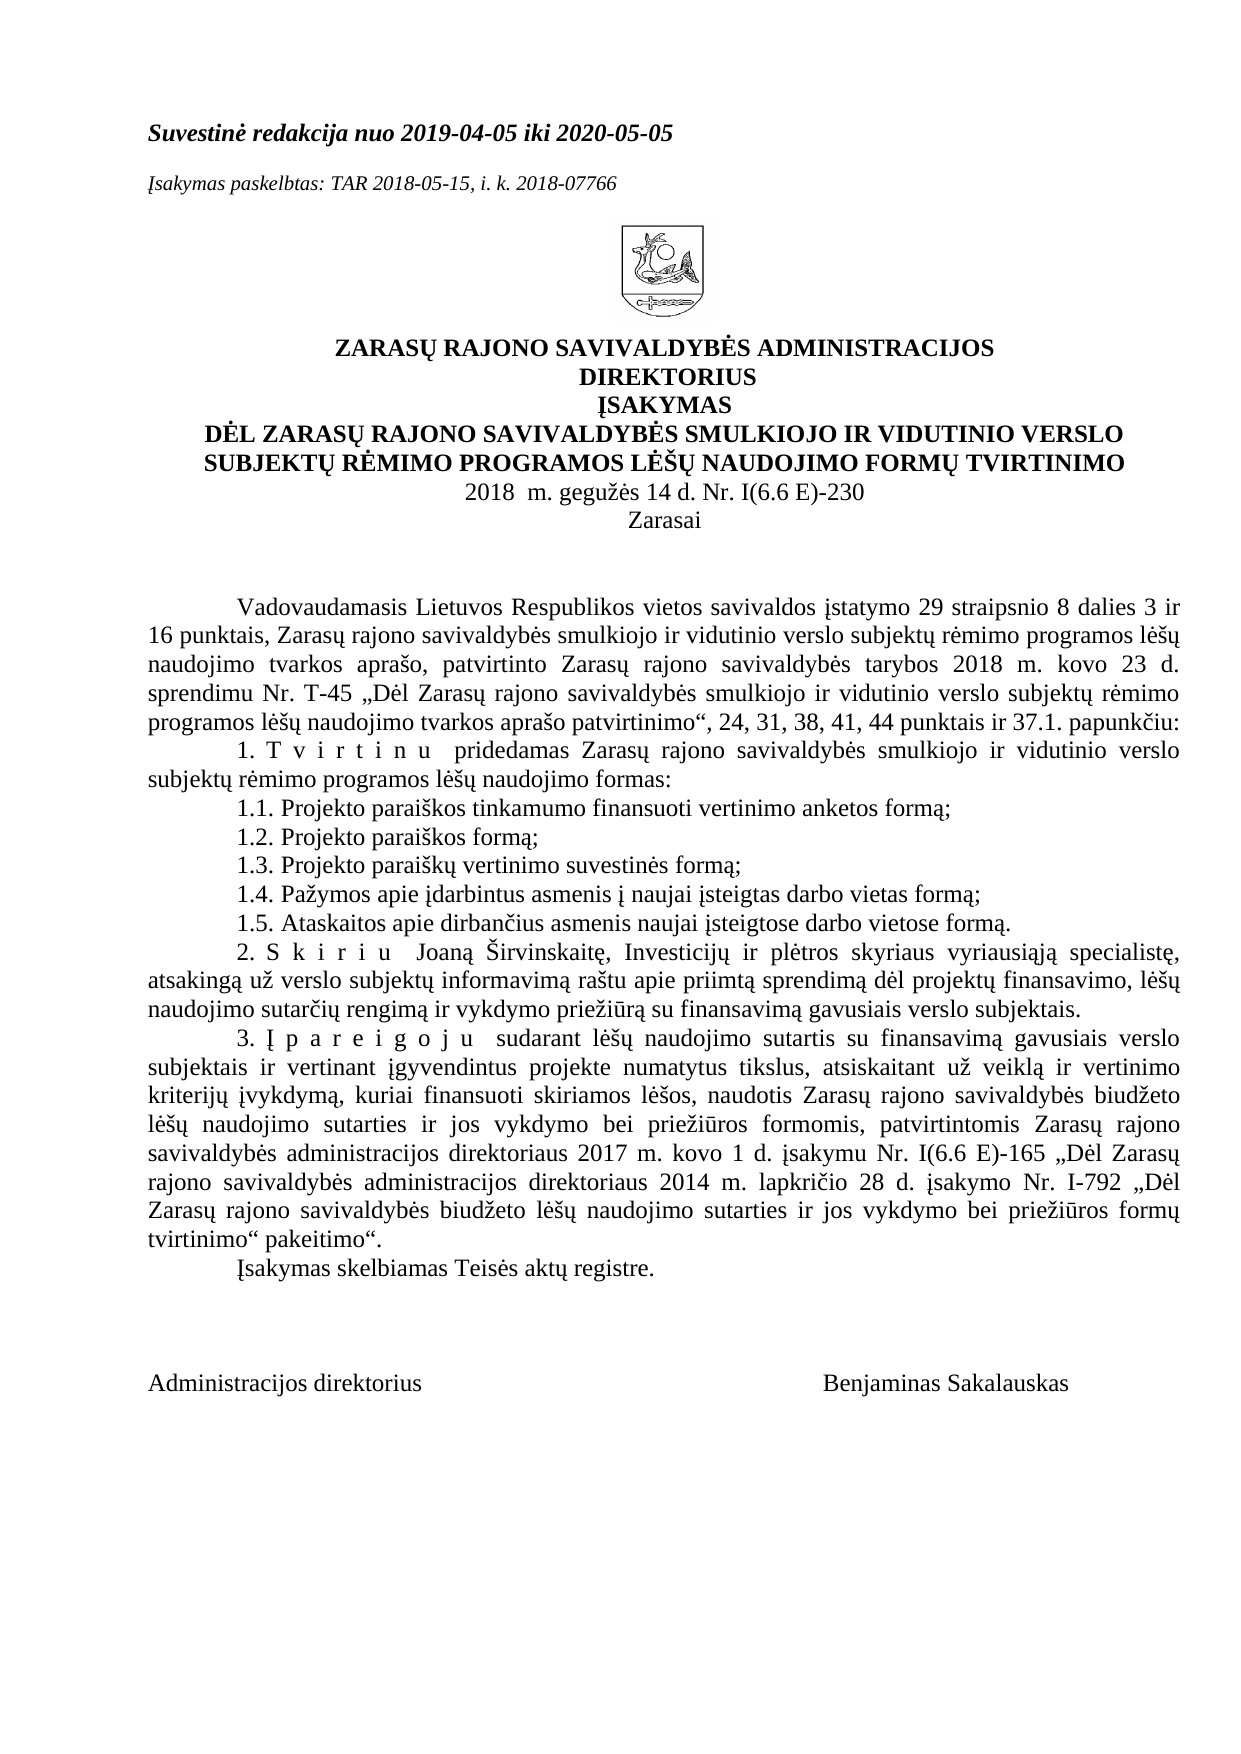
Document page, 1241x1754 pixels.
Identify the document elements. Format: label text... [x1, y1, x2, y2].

text 1. T v i r t i n u pridedamas Zarasų rajono savivaldybės smulkiojo ir vidutinio verslo subjektų rėmimo programos lėšų naudojimo formas: [148, 736, 1181, 793]
text ZARASŲ RAJONO SAVIVALDYBĖs ADMINISTRACIJOS [148, 333, 1181, 362]
text 1.2. Projekto paraiškos formą; [148, 822, 1181, 851]
text 1.1. Projekto paraiškos tinkamumo finansuoti vertinimo anketos formą; [148, 793, 1181, 822]
text Zarasai [148, 506, 1181, 534]
text 3. Į p a r e i g o j u sudarant lėšų naudojimo sutartis su finansavimą gavusiais verslo subjektais ir vertinant įgyvendintus projekte numatytus tikslus, atsiskaitant už veiklą ir vertinimo kriterijų įvykdymą, kuriai finansuoti skiriamos lėšos, naudotis Zarasų rajono savivaldybės biudžeto lėšų naudojimo sutarties ir jos vykdymo bei priežiūros formomis, patvirtintomis Zarasų rajono savivaldybės administracijos direktoriaus 2017 m. kovo 1 d. įsakymu Nr. I(6.6 E)-165 „Dėl Zarasų rajono savivaldybės administracijos direktoriaus 2014 m. lapkričio 28 d. įsakymo Nr. I-792 „Dėl Zarasų rajono savivaldybės biudžeto lėšų naudojimo sutarties ir jos vykdymo bei priežiūros formų tvirtinimo“ pakeitimo“. [148, 1023, 1181, 1253]
text DĖL ZARASŲ RAJONO SAVIVALDYBĖS SMULKIOJO IR VIDUTINIO VERSLO SUBJEKTŲ RĖMIMO PROGRAMOS LĖŠŲ NAUDOJIMO FORMŲ TVIRTINIMO [148, 419, 1181, 477]
text 2. S k i r i u Joaną Širvinskaitę, Investicijų ir plėtros skyriaus vyriausiąją specialistę, atsakingą už verslo subjektų informavimą raštu apie priimtą sprendimą dėl projektų finansavimo, lėšų naudojimo sutarčių rengimą ir vykdymo priežiūrą su finansavimą gavusiais verslo subjektais. [148, 937, 1181, 1023]
text ĮSAKYMAS [148, 391, 1181, 419]
text 2018 m. gegužės 14 d. Nr. I(6.6 E)-230 [148, 477, 1181, 506]
text Vadovaudamasis Lietuvos Respublikos vietos savivaldos įstatymo 29 straipsnio 8 dalies 3 ir 16 punktais, Zarasų rajono savivaldybės smulkiojo ir vidutinio verslo subjektų rėmimo programos lėšų naudojimo tvarkos aprašo, patvirtinto Zarasų rajono savivaldybės tarybos 2018 m. kovo 23 d. sprendimu Nr. T-45 „Dėl Zarasų rajono savivaldybės smulkiojo ir vidutinio verslo subjektų rėmimo programos lėšų naudojimo tvarkos aprašo patvirtinimo“, 24, 31, 38, 41, 44 punktais ir 37.1. papunkčiu: [148, 592, 1181, 736]
text Įsakymas skelbiamas Teisės aktų registre. [148, 1253, 1181, 1282]
text Įsakymas paskelbtas: TAR 2018-05-15, i. k. 2018-07766 [148, 171, 1181, 195]
text 1.3. Projekto paraiškų vertinimo suvestinės formą; [148, 851, 1181, 879]
text Administracijos direktorius Benjaminas Sakalauskas [148, 1368, 1181, 1397]
text DIREKTORIUS [148, 362, 1181, 391]
text Suvestinė redakcija nuo 2019-04-05 iki 2020-05-05 [148, 118, 1181, 147]
text 1.5. Ataskaitos apie dirbančius asmenis naujai įsteigtose darbo vietose formą. [148, 908, 1181, 937]
text 1.4. Pažymos apie įdarbintus asmenis į naujai įsteigtas darbo vietas formą; [148, 879, 1181, 908]
